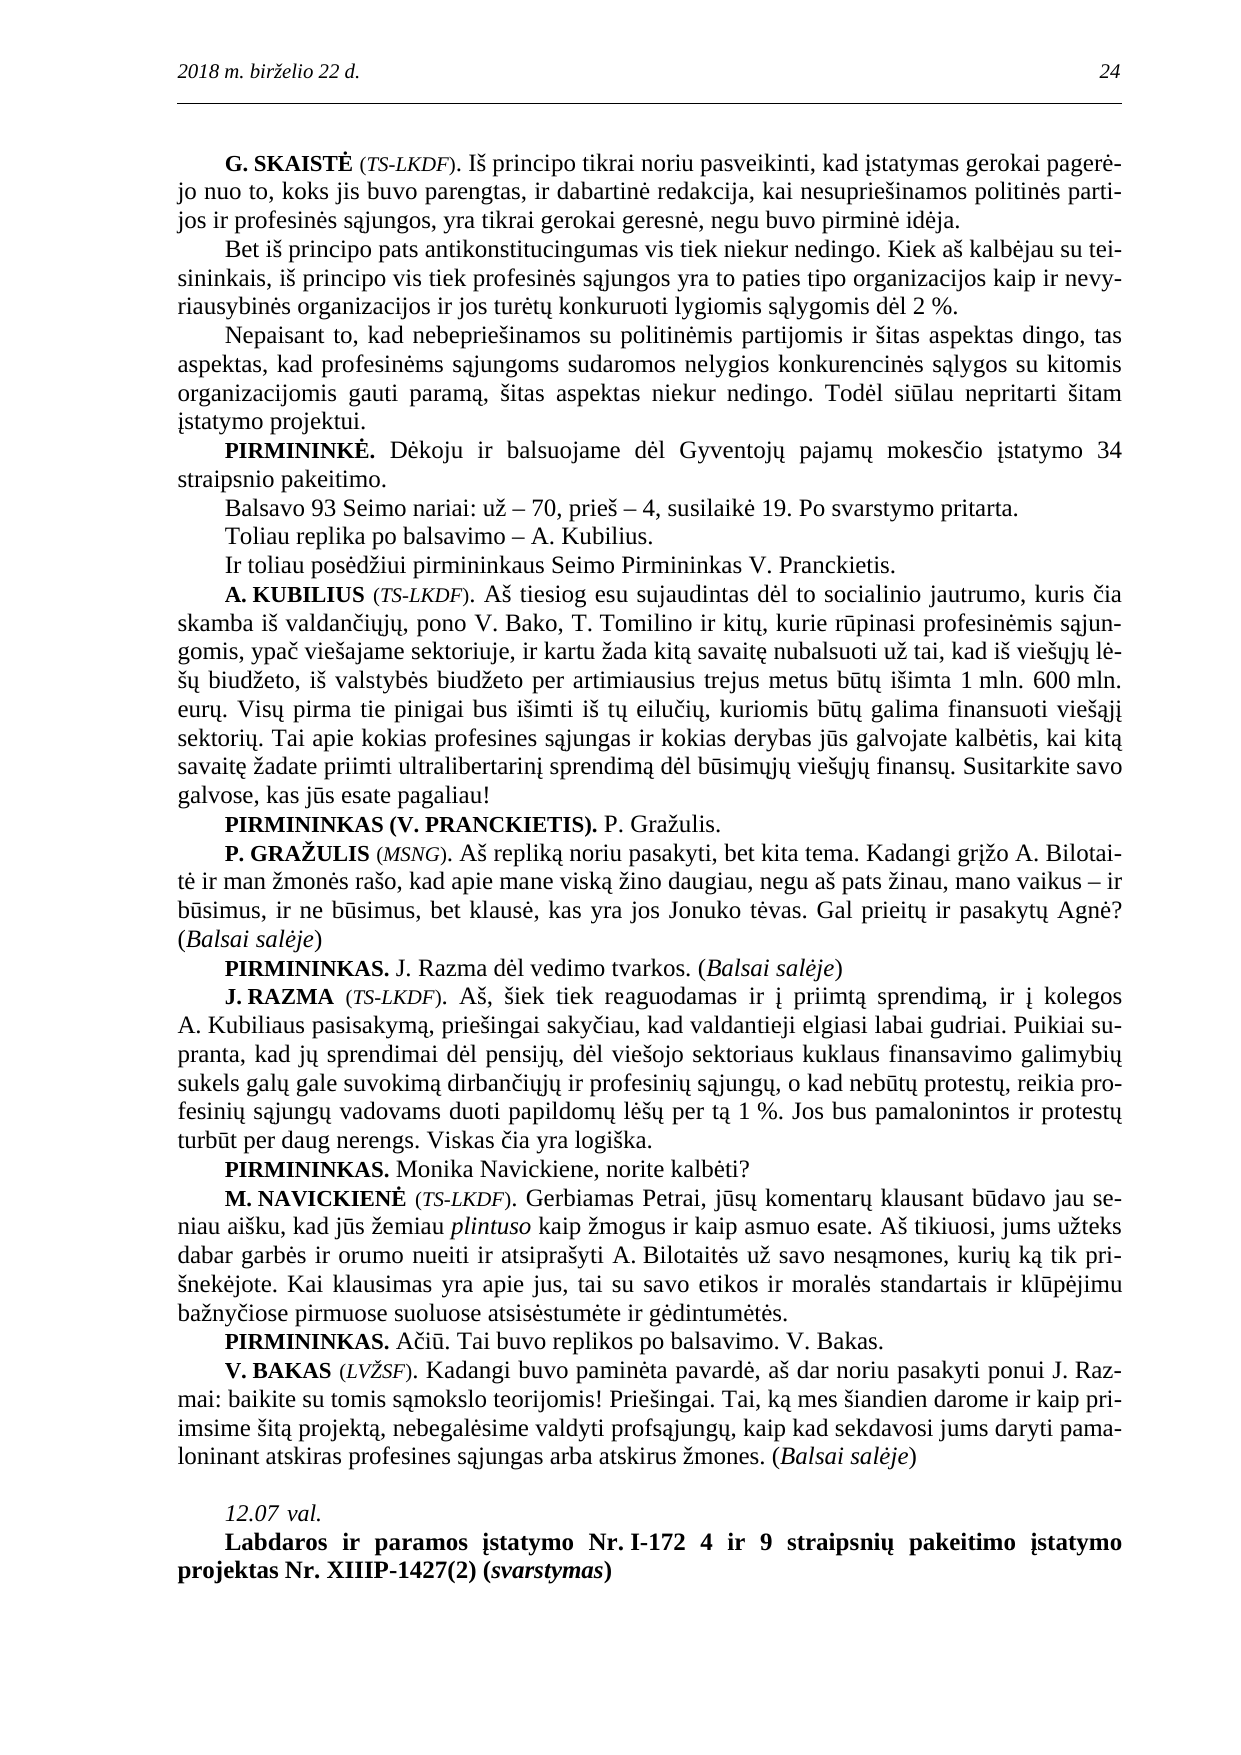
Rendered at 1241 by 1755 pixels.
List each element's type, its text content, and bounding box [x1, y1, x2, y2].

text Lab­da­ros ir pa­ra­mos įsta­ty­mo Nr. I-172 4 ir 9 straips­nių pa­kei­ti­mo įsta­ty­mo projek­tas Nr. XIIIP-1427(2) (svars­ty­mas) [177, 1527, 1122, 1584]
text G. SKAISTĖ (TS-LKDF). Iš prin­ci­po tik­rai no­riu pa­svei­kin­ti, kad įsta­ty­mas ge­ro­kai pa­ge­rė­jo nuo to, koks jis bu­vo pa­reng­tas, ir da­bar­ti­nė re­dak­ci­ja, kai ne­su­prie­ši­na­mos po­li­ti­nės par­ti­jos ir pro­fe­si­nės są­jun­gos, yra tik­rai ge­ro­kai ge­res­nė, ne­gu bu­vo pir­mi­nė idė­ja. [177, 148, 1122, 234]
text M. NAVICKIENĖ (TS-LKDF). Ger­bia­mas Pet­rai, jū­sų ko­men­ta­rų klau­sant bū­da­vo jau se­niau aiš­ku, kad jūs že­miau plin­tu­so kaip žmo­gus ir kaip as­muo esa­te. Aš ti­kiuo­si, jums už­teks da­bar gar­bės ir oru­mo nu­ei­ti ir at­si­pra­šy­ti A. Bi­lo­tai­tės už sa­vo ne­są­mo­nes, ku­rių ką tik pri­šne­kė­jo­te. Kai klau­si­mas yra apie jus, tai su sa­vo eti­kos ir mo­ra­lės stan­dar­tais ir klū­pė­ji­mu baž­ny­čio­se pir­muo­se suo­luo­se at­si­sės­tu­mė­te ir gė­din­tu­mė­tės. [177, 1183, 1122, 1326]
text Ir to­liau po­sė­džiui pir­mi­nin­kaus Sei­mo Pir­mi­nin­kas V. Pranc­kie­tis. [177, 550, 1122, 579]
text 12.07 val. [224, 1499, 1122, 1527]
text PIRMININKAS. Ačiū. Tai bu­vo re­pli­kos po bal­sa­vi­mo. V. Ba­kas. [177, 1326, 1122, 1355]
text To­liau re­pli­ka po bal­sa­vi­mo – A. Ku­bi­lius. [177, 521, 1122, 550]
text PIRMININKAS. J. Raz­ma dėl ve­di­mo tvar­kos. (Bal­sai sa­lė­je) [177, 953, 1122, 981]
text Ne­pai­sant to, kad ne­be­pri­eši­na­mos su po­li­ti­nė­mis par­ti­jo­mis ir ši­tas as­pek­tas din­go, tas as­pek­tas, kad pro­fe­si­nėms są­jun­goms su­da­ro­mos ne­ly­gios kon­ku­ren­ci­nės są­ly­gos su ki­to­mis or­ga­ni­za­ci­jo­mis gau­ti pa­ra­mą, ši­tas as­pek­tas nie­kur ne­din­go. To­dėl siū­lau ne­pri­tar­ti ši­tam įsta­ty­mo pro­jek­tui. [177, 320, 1122, 435]
text Bet iš prin­ci­po pats an­ti­kons­ti­tu­cin­gu­mas vis tiek nie­kur ne­din­go. Kiek aš kal­bė­jau su tei­si­nin­kais, iš prin­ci­po vis tiek pro­fe­si­nės są­jun­gos yra to pa­ties ti­po or­ga­ni­za­ci­jos kaip ir ne­vy­riau­sy­bi­nės or­ga­ni­za­ci­jos ir jos tu­rė­tų kon­ku­ruo­ti ly­gio­mis są­ly­go­mis dėl 2 %. [177, 234, 1122, 320]
text P. GRAŽULIS (MSNG). Aš re­pli­ką no­riu pa­sa­ky­ti, bet ki­ta te­ma. Ka­dan­gi grį­žo A. Bi­lo­tai­tė ir man žmo­nės ra­šo, kad apie ma­ne vis­ką ži­no dau­giau, ne­gu aš pats ži­nau, ma­no vai­kus – ir bū­si­mus, ir ne bū­si­mus, bet klau­sė, kas yra jos Jo­nu­ko tė­vas. Gal pri­ei­tų ir pa­sa­ky­tų Ag­nė? (Bal­sai sa­lė­je) [177, 838, 1122, 953]
text A. KUBILIUS (TS-LKDF). Aš tie­siog esu su­jau­din­tas dėl to so­cia­li­nio jaut­ru­mo, ku­ris čia skam­ba iš val­dan­čių­jų, po­no V. Ba­ko, T. To­mi­li­no ir ki­tų, ku­rie rū­pi­na­si pro­fe­si­nė­mis są­jun­go­mis, ypač vie­ša­ja­me sek­to­riu­je, ir kar­tu ža­da ki­tą sa­vai­tę nu­bal­suo­ti už tai, kad iš vie­šų­jų lė­šų biu­dže­to, iš vals­ty­bės biu­dže­to per ar­ti­miau­sius tre­jus me­tus bū­tų iš­im­ta 1 mln. 600 mln. eu­rų. Vi­sų pir­ma tie pi­ni­gai bus iš­im­ti iš tų ei­lu­čių, ku­rio­mis bū­tų ga­li­ma fi­nan­suo­ti vie­šą­jį sek­to­rių. Tai apie ko­kias pro­fe­si­nes są­jun­gas ir ko­kias de­ry­bas jūs gal­vo­ja­te kal­bė­tis, kai ki­tą sa­vai­tę ža­da­te pri­im­ti ul­tra­li­ber­ta­ri­nį spren­di­mą dėl bū­si­mų­jų vie­šų­jų fi­nan­sų. Su­si­tar­ki­te sa­vo gal­vo­se, kas jūs esa­te pa­ga­liau! [177, 579, 1122, 809]
text PIRMININKAS. Mo­ni­ka Na­vic­kie­ne, no­ri­te kal­bė­ti? [177, 1154, 1122, 1183]
text PIRMININKAS (V. PRANCKIETIS). P. Gra­žu­lis. [177, 809, 1122, 838]
text V. BAKAS (LVŽSF). Ka­dan­gi bu­vo pa­mi­nė­ta pa­var­dė, aš dar no­riu pa­sa­ky­ti po­nui J. Raz­mai: bai­ki­te su to­mis są­moks­lo te­ori­jo­mis! Prie­šin­gai. Tai, ką mes šian­dien da­ro­me ir kaip pri­im­si­me ši­tą pro­jek­tą, ne­be­ga­lė­si­me val­dy­ti prof­są­jun­gų, kaip kad sek­da­vo­si jums da­ry­ti pa­ma­lo­ni­nant at­ski­ras pro­fe­si­nes są­jun­gas ar­ba at­ski­rus žmo­nes. (Bal­sai sa­lė­je) [177, 1355, 1122, 1470]
text PIRMININKĖ. Dė­ko­ju ir bal­suo­ja­me dėl Gy­ven­to­jų pa­ja­mų mo­kes­čio įsta­ty­mo 34 straips­nio pa­kei­ti­mo. [177, 435, 1122, 493]
text J. RAZMA (TS-LKDF). Aš, šiek tiek re­a­guo­da­mas ir į pri­im­tą spren­di­mą, ir į ko­le­gos A. Ku­bi­liaus pa­si­sa­ky­mą, prie­šin­gai sa­ky­čiau, kad val­dan­tie­ji el­gia­si la­bai gud­riai. Pui­kiai su­pran­ta, kad jų spren­di­mai dėl pen­si­jų, dėl vie­šo­jo sek­to­riaus kuk­laus fi­nan­sa­vi­mo ga­li­my­bių su­kels ga­lų ga­le su­vo­ki­mą dir­ban­čių­jų ir pro­fe­si­nių są­jun­gų, o kad ne­bū­tų pro­tes­tų, rei­kia pro­fe­si­nių są­jun­gų va­do­vams duo­ti pa­pil­do­mų lė­šų per tą 1 %. Jos bus pa­ma­lo­nin­tos ir pro­tes­tų tur­būt per daug ne­rengs. Vis­kas čia yra lo­giš­ka. [177, 981, 1122, 1154]
text Bal­sa­vo 93 Sei­mo na­riai: už – 70, prieš – 4, su­si­lai­kė 19. Po svars­ty­mo pri­tar­ta. [177, 493, 1122, 521]
